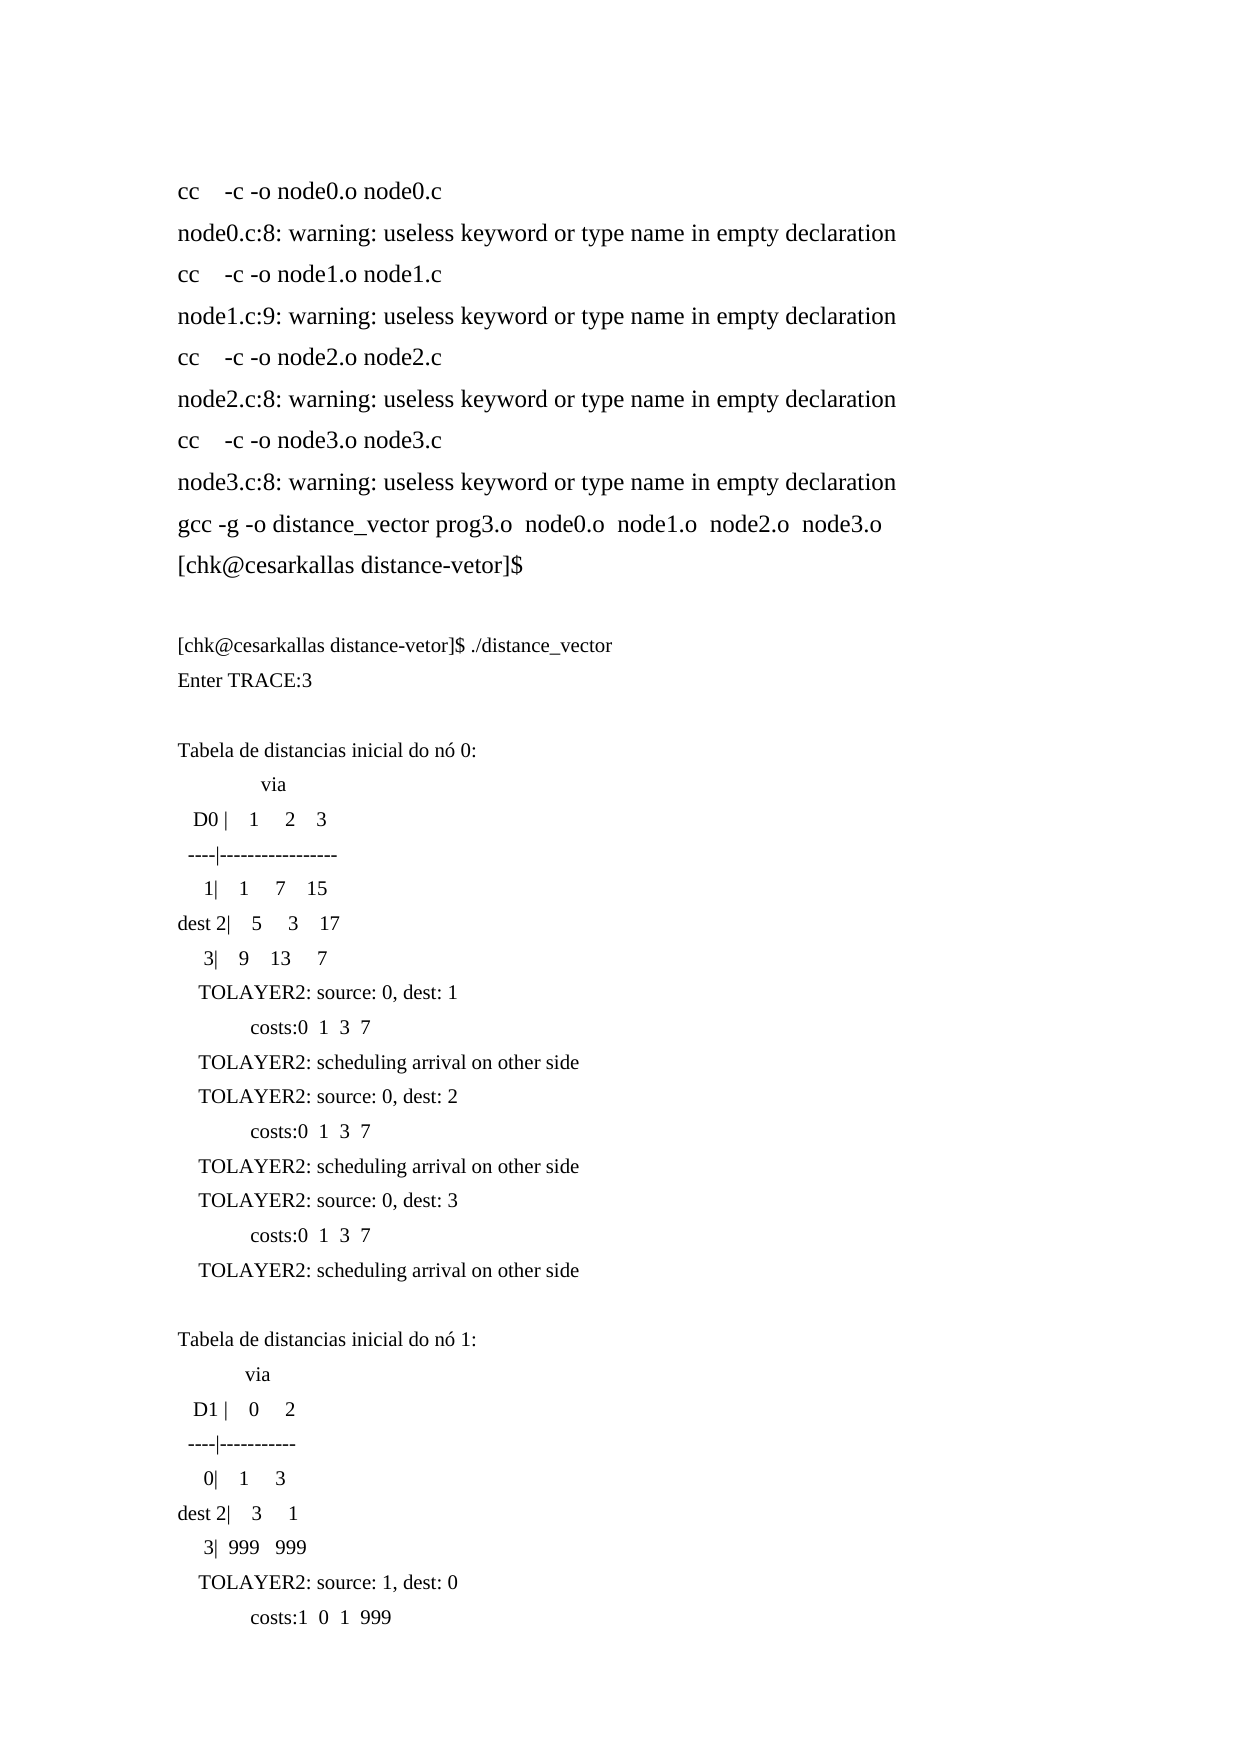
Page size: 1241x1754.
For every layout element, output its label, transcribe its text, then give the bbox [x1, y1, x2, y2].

text node0.c:8: warning: useless keyword or type name in empty declaration [177, 219, 1122, 246]
text node3.c:8: warning: useless keyword or type name in empty declaration [177, 468, 1122, 496]
text [chk@cesarkallas distance-vetor]$ ./distance_vector [177, 634, 1122, 657]
text TOLAYER2: scheduling arrival on other side [177, 1155, 1122, 1178]
text node1.c:9: warning: useless keyword or type name in empty declaration [177, 302, 1122, 329]
text cc -c -o node2.o node2.c [177, 343, 1122, 371]
text TOLAYER2: source: 0, dest: 3 [177, 1189, 1122, 1212]
text cc -c -o node3.o node3.c [177, 427, 1122, 454]
text [chk@cesarkallas distance-vetor]$ [177, 551, 1122, 579]
text via [177, 773, 1122, 796]
text TOLAYER2: scheduling arrival on other side [177, 1051, 1122, 1074]
text costs:0 1 3 7 [177, 1120, 1122, 1143]
text 1| 1 7 15 [177, 877, 1122, 900]
text cc -c -o node0.o node0.c [177, 177, 1122, 205]
text TOLAYER2: source: 0, dest: 1 [177, 981, 1122, 1004]
text ----|----------- [177, 1432, 1122, 1455]
text 3| 999 999 [177, 1536, 1122, 1559]
text dest 2| 3 1 [177, 1502, 1122, 1525]
text costs:0 1 3 7 [177, 1224, 1122, 1247]
text costs:1 0 1 999 [177, 1606, 1122, 1629]
text 0| 1 3 [177, 1467, 1122, 1490]
text dest 2| 5 3 17 [177, 912, 1122, 935]
text Tabela de distancias inicial do nó 1: [177, 1328, 1122, 1351]
text node2.c:8: warning: useless keyword or type name in empty declaration [177, 385, 1122, 413]
text gcc -g -o distance_vector prog3.o node0.o node1.o node2.o node3.o [177, 510, 1122, 537]
text D0 | 1 2 3 [177, 808, 1122, 831]
text cc -c -o node1.o node1.c [177, 260, 1122, 288]
text via [177, 1363, 1122, 1386]
text TOLAYER2: scheduling arrival on other side [177, 1259, 1122, 1282]
text 3| 9 13 7 [177, 947, 1122, 970]
text Enter TRACE:3 [177, 669, 1122, 692]
text TOLAYER2: source: 0, dest: 2 [177, 1085, 1122, 1108]
text D1 | 0 2 [177, 1397, 1122, 1421]
text costs:0 1 3 7 [177, 1016, 1122, 1039]
text TOLAYER2: source: 1, dest: 0 [177, 1571, 1122, 1594]
text ----|----------------- [177, 842, 1122, 866]
text Tabela de distancias inicial do nó 0: [177, 738, 1122, 762]
